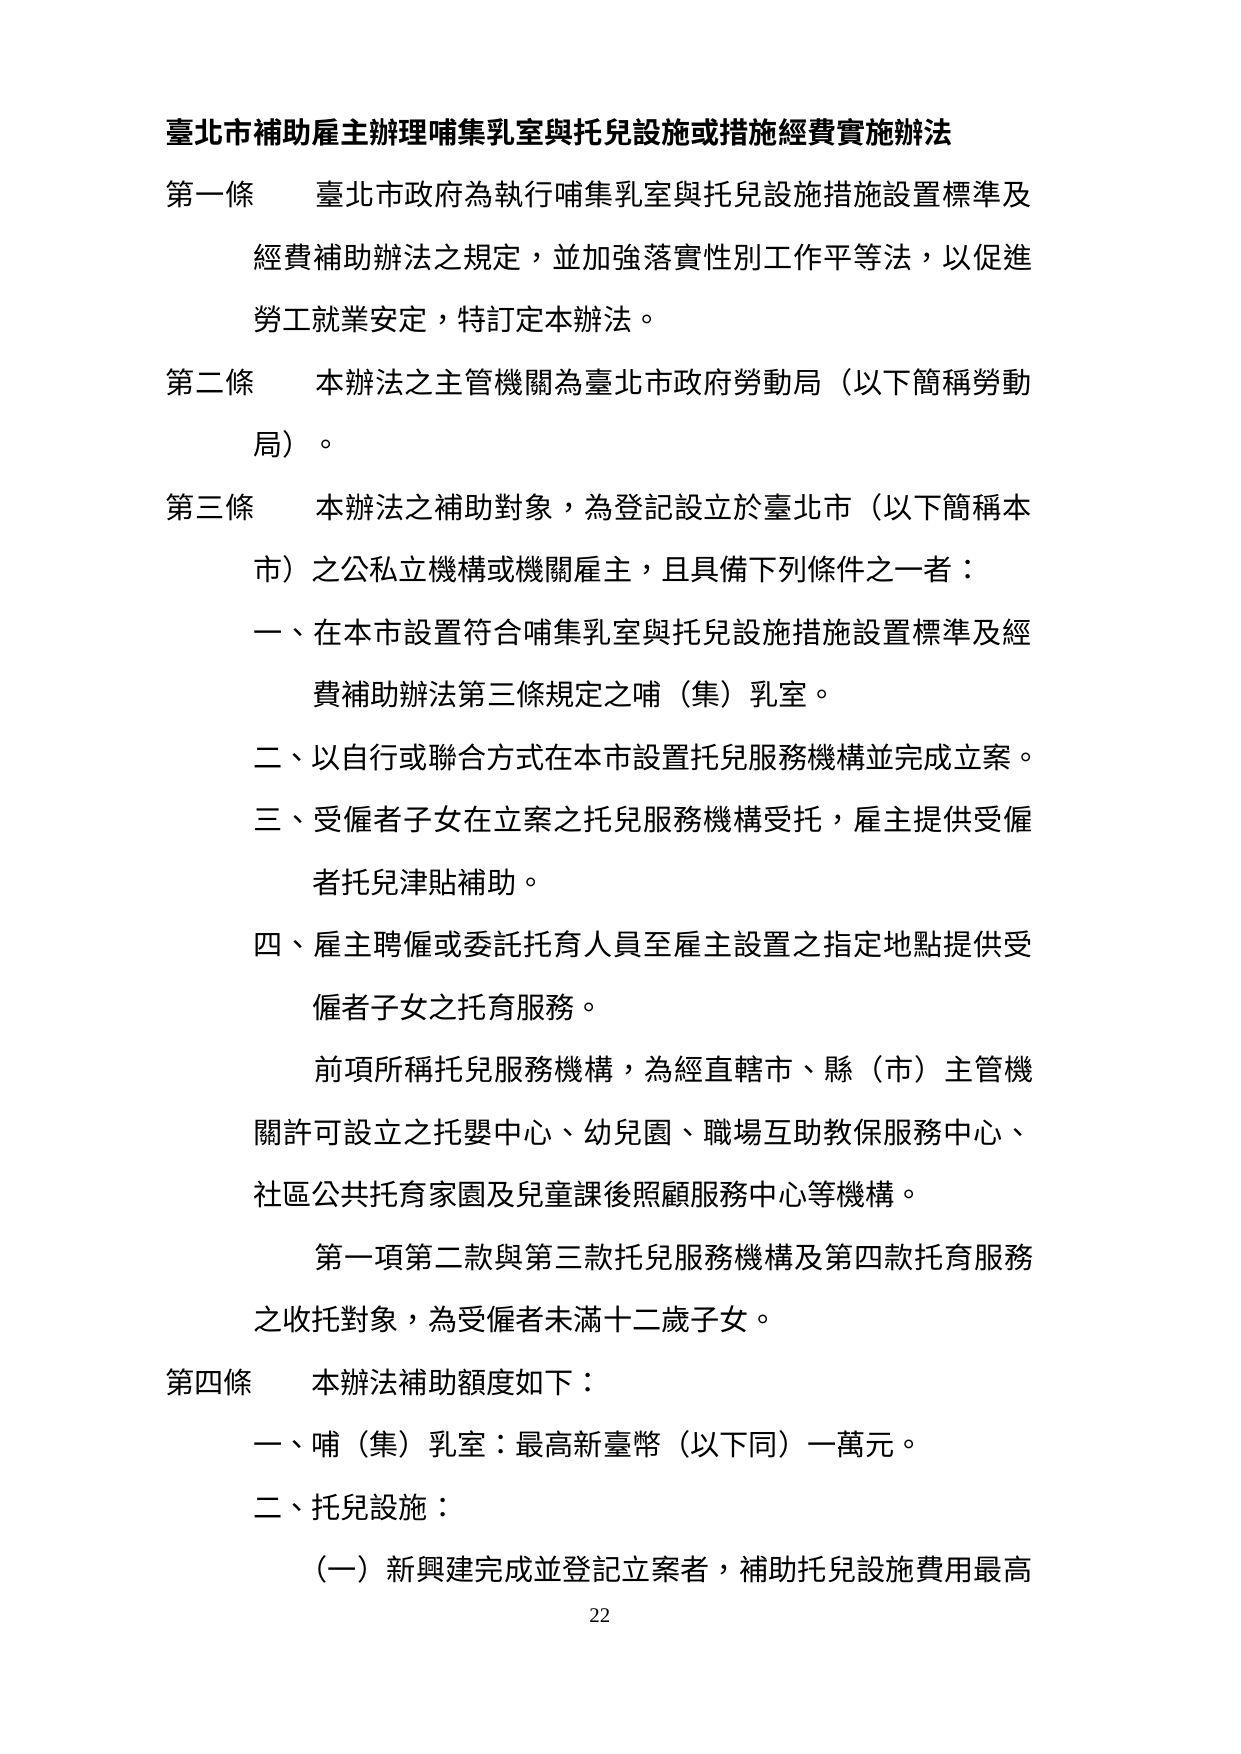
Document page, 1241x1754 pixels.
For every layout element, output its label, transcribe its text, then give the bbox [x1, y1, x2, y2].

text 一、哺（集）乳室：最高新臺幣（以下同）一萬元。 [253, 1401, 1034, 1464]
text 第三條 本辦法之補助對象，為登記設立於臺北市（以下簡稱本市）之公私立機構或機關雇主，且具備下列條件之一者： [165, 464, 1034, 589]
text （一）新興建完成並登記立案者，補助托兒設施費用最高 [298, 1526, 1034, 1589]
text 四、雇主聘僱或委託托育人員至雇主設置之指定地點提供受僱者子女之托育服務。 [253, 901, 1034, 1026]
text 第二條 本辦法之主管機關為臺北市政府勞動局（以下簡稱勞動局）。 [165, 339, 1034, 464]
text 臺北市補助雇主辦理哺集乳室與托兒設施或措施經費實施辦法 [165, 89, 1034, 151]
text 第一條 臺北市政府為執行哺集乳室與托兒設施措施設置標準及經費補助辦法之規定，並加強落實性別工作平等法，以促進勞工就業安定，特訂定本辦法。 [165, 151, 1034, 339]
text 第四條 本辦法補助額度如下： [165, 1339, 1034, 1401]
text 二、以自行或聯合方式在本市設置托兒服務機構並完成立案。 [253, 714, 1034, 776]
text 二、托兒設施： [253, 1464, 1034, 1526]
text 三、受僱者子女在立案之托兒服務機構受托，雇主提供受僱者托兒津貼補助。 [253, 776, 1034, 901]
text 一、在本市設置符合哺集乳室與托兒設施措施設置標準及經費補助辦法第三條規定之哺（集）乳室。 [253, 589, 1034, 714]
text 第一項第二款與第三款托兒服務機構及第四款托育服務之收托對象，為受僱者未滿十二歲子女。 [253, 1214, 1034, 1339]
text 前項所稱托兒服務機構，為經直轄市、縣（市）主管機關許可設立之托嬰中心、幼兒園、職場互助教保服務中心、社區公共托育家園及兒童課後照顧服務中心等機構。 [253, 1026, 1034, 1214]
